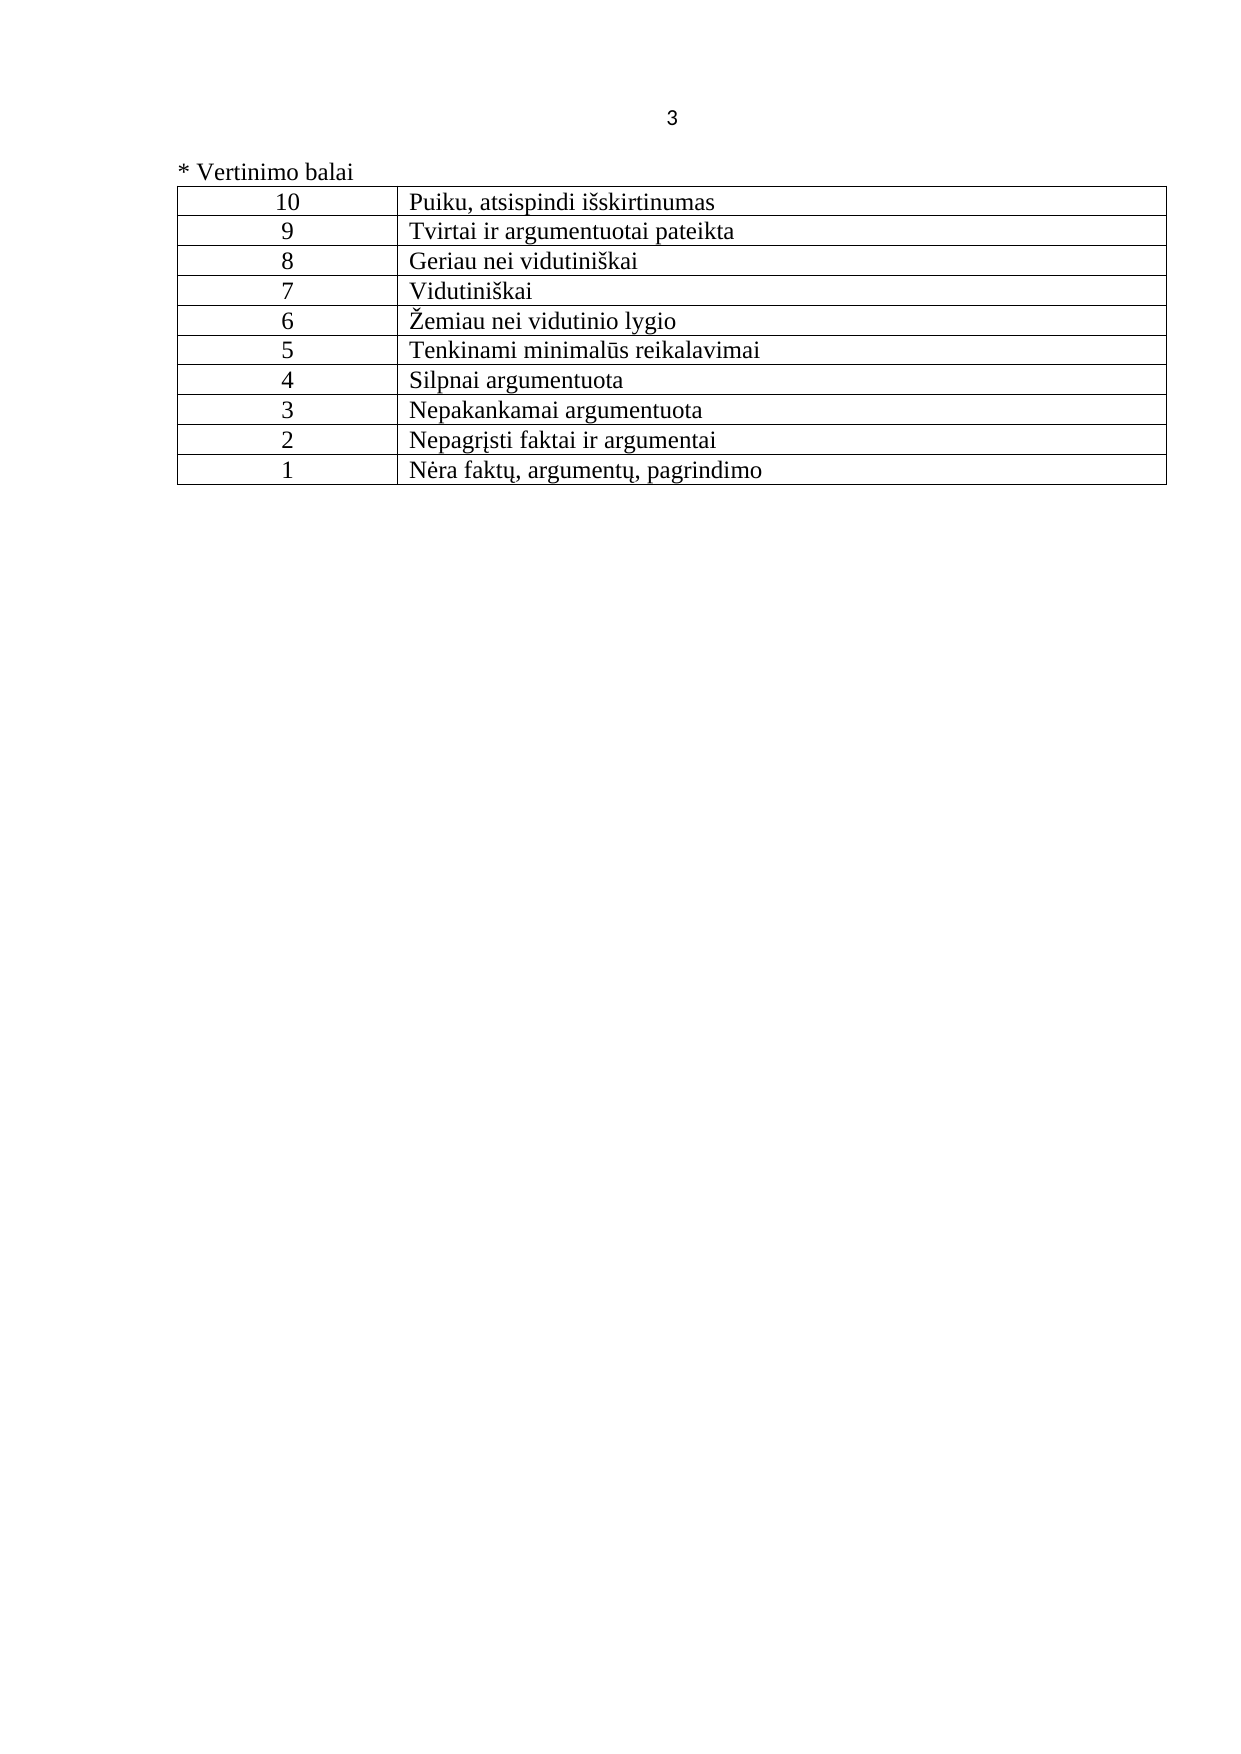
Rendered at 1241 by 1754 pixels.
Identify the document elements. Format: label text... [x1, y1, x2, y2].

table_cell Žemiau nei vidutinio lygio [398, 306, 1166, 334]
table_cell Nėra faktų, argumentų, pagrindimo [398, 455, 1166, 483]
table_cell 4 [178, 365, 397, 394]
table_cell Nepakankamai argumentuota [398, 395, 1166, 424]
table_cell Tvirtai ir argumentuotai pateikta [398, 216, 1166, 245]
table_cell Silpnai argumentuota [398, 365, 1166, 394]
table_cell 8 [178, 246, 397, 275]
table_cell 6 [178, 306, 397, 334]
table_cell 2 [178, 425, 397, 454]
text * Vertinimo balai [177, 157, 1167, 186]
table_cell Geriau nei vidutiniškai [398, 246, 1166, 275]
table_cell Tenkinami minimalūs reikalavimai [398, 336, 1166, 364]
table_cell 3 [178, 395, 397, 424]
table_cell Vidutiniškai [398, 276, 1166, 305]
table_cell 9 [178, 216, 397, 245]
table_cell 1 [178, 455, 397, 483]
table_cell Nepagrįsti faktai ir argumentai [398, 425, 1166, 454]
table_header Puiku, atsispindi išskirtinumas [398, 187, 1166, 215]
table_header 10 [178, 187, 397, 215]
table_cell 5 [178, 336, 397, 364]
table_cell 7 [178, 276, 397, 305]
